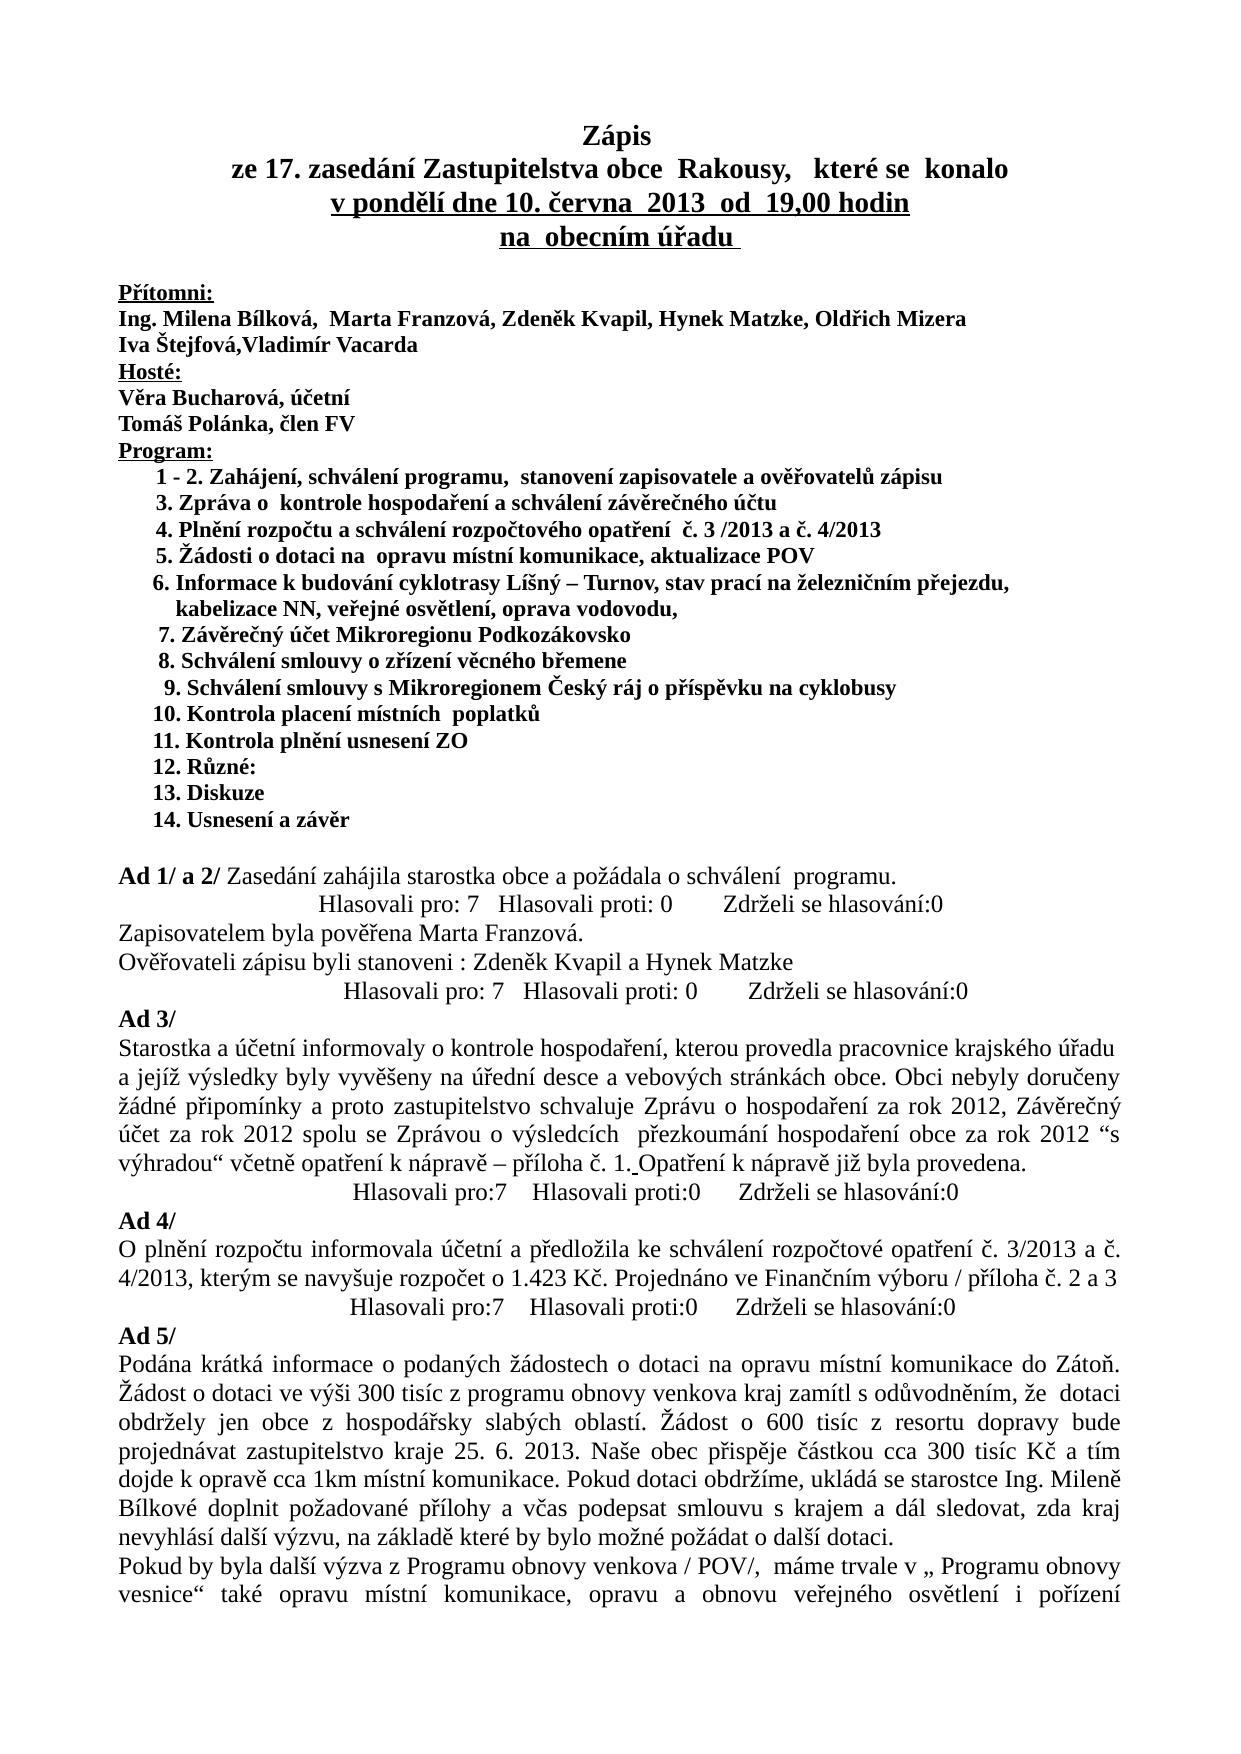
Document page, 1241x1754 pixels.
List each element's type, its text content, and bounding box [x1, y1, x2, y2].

text Ověřovateli zápisu byli stanoveni : Zdeněk Kvapil a Hynek Matzke [118, 947, 1122, 976]
text Hlasovali pro: 7 Hlasovali proti: 0 Zdrželi se hlasování:0 [118, 976, 1122, 1004]
list 13. Diskuze [118, 779, 1122, 806]
list 11. Kontrola plnění usnesení ZO [118, 727, 1122, 753]
list 6. Informace k budování cyklotrasy Líšný – Turnov, stav prací na železničním přejezdu, [118, 568, 1122, 595]
list 9. Schválení smlouvy s Mikroregionem Český ráj o příspěvku na cyklobusy [118, 674, 1122, 700]
text 1 - 2. Zahájení, schválení programu, stanovení zapisovatele a ověřovatelů zápisu [156, 463, 1122, 489]
text Iva Štejfová,Vladimír Vacarda [118, 331, 1122, 358]
text Zapisovatelem byla pověřena Marta Franzová. [118, 918, 1122, 947]
text v pondělí dne 10. června 2013 od 19,00 hodin [118, 185, 1122, 219]
text Ad 3/ [118, 1004, 1122, 1033]
text Hosté: [118, 358, 1122, 384]
text O plnění rozpočtu informovala účetní a předložila ke schválení rozpočtové opatření č. 3/2013 a č. 4/2013, kterým se navyšuje rozpočet o 1.423 Kč. Projednáno ve Finančním výboru / příloha č. 2 a 3 [118, 1234, 1122, 1292]
text Hlasovali pro:7 Hlasovali proti:0 Zdrželi se hlasování:0 [118, 1292, 1122, 1321]
text a jejíž výsledky byly vyvěšeny na úřední desce a vebových stránkách obce. Obci nebyly doručeny žádné připomínky a proto zastupitelstvo schvaluje Zprávu o hospodaření za rok 2012, Závěrečný účet za rok 2012 spolu se Zprávou o výsledcích přezkoumání hospodaření obce za rok 2012 “s výhradou“ včetně opatření k nápravě – příloha č. 1. Opatření k nápravě již byla provedena. [118, 1062, 1122, 1177]
text Podána krátká informace o podaných žádostech o dotaci na opravu místní komunikace do Zátoň. Žádost o dotaci ve výši 300 tisíc z programu obnovy venkova kraj zamítl s odůvodněním, že dotaci obdržely jen obce z hospodářsky slabých oblastí. Žádost o 600 tisíc z resortu dopravy bude projednávat zastupitelstvo kraje 25. 6. 2013. Naše obec přispěje částkou cca 300 tisíc Kč a tím dojde k opravě cca 1km místní komunikace. Pokud dotaci obdržíme, ukládá se starostce Ing. Mileně Bílkové doplnit požadované přílohy a včas podepsat smlouvu s krajem a dál sledovat, zda kraj nevyhlásí další výzvu, na základě které by bylo možné požádat o další dotaci. [118, 1349, 1122, 1551]
text Tomáš Polánka, člen FV [118, 410, 1122, 437]
text Ing. Milena Bílková, Marta Franzová, Zdeněk Kvapil, Hynek Matzke, Oldřich Mizera [118, 305, 1122, 331]
text Ad 1/ a 2/ Zasedání zahájila starostka obce a požádala o schválení programu. [118, 861, 1122, 889]
text Hlasovali pro:7 Hlasovali proti:0 Zdrželi se hlasování:0 [118, 1177, 1122, 1206]
list kabelizace NN, veřejné osvětlení, oprava vodovodu, [118, 595, 1122, 621]
text Ad 5/ [118, 1321, 1122, 1349]
text Zápis [118, 118, 1122, 152]
text Hlasovali pro: 7 Hlasovali proti: 0 Zdrželi se hlasování:0 [118, 889, 1122, 918]
text Ad 4/ [118, 1206, 1122, 1234]
text Program: [118, 437, 1122, 463]
list 10. Kontrola placení místních poplatků [118, 700, 1122, 727]
text ze 17. zasedání Zastupitelstva obce Rakousy, které se konalo [118, 152, 1122, 185]
list 5. Žádosti o dotaci na opravu místní komunikace, aktualizace POV [156, 542, 1122, 568]
text na obecním úřadu [118, 219, 1122, 252]
list 3. Zpráva o kontrole hospodaření a schválení závěrečného účtu [156, 489, 1122, 516]
list 4. Plnění rozpočtu a schválení rozpočtového opatření č. 3 /2013 a č. 4/2013 [156, 516, 1122, 542]
list 8. Schválení smlouvy o zřízení věcného břemene [118, 648, 1122, 674]
text 7. Závěrečný účet Mikroregionu Podkozákovsko [118, 621, 1122, 648]
text Věra Bucharová, účetní [118, 384, 1122, 410]
text Přítomni: [118, 279, 1122, 305]
text Pokud by byla další výzva z Programu obnovy venkova / POV/, máme trvale v „ Programu obnovy vesnice“ také opravu místní komunikace, opravu a obnovu veřejného osvětlení i pořízení [118, 1551, 1122, 1608]
text Starostka a účetní informovaly o kontrole hospodaření, kterou provedla pracovnice krajského úřadu [118, 1033, 1122, 1062]
list 14. Usnesení a závěr [118, 806, 1122, 832]
list 12. Různé: [118, 753, 1122, 779]
